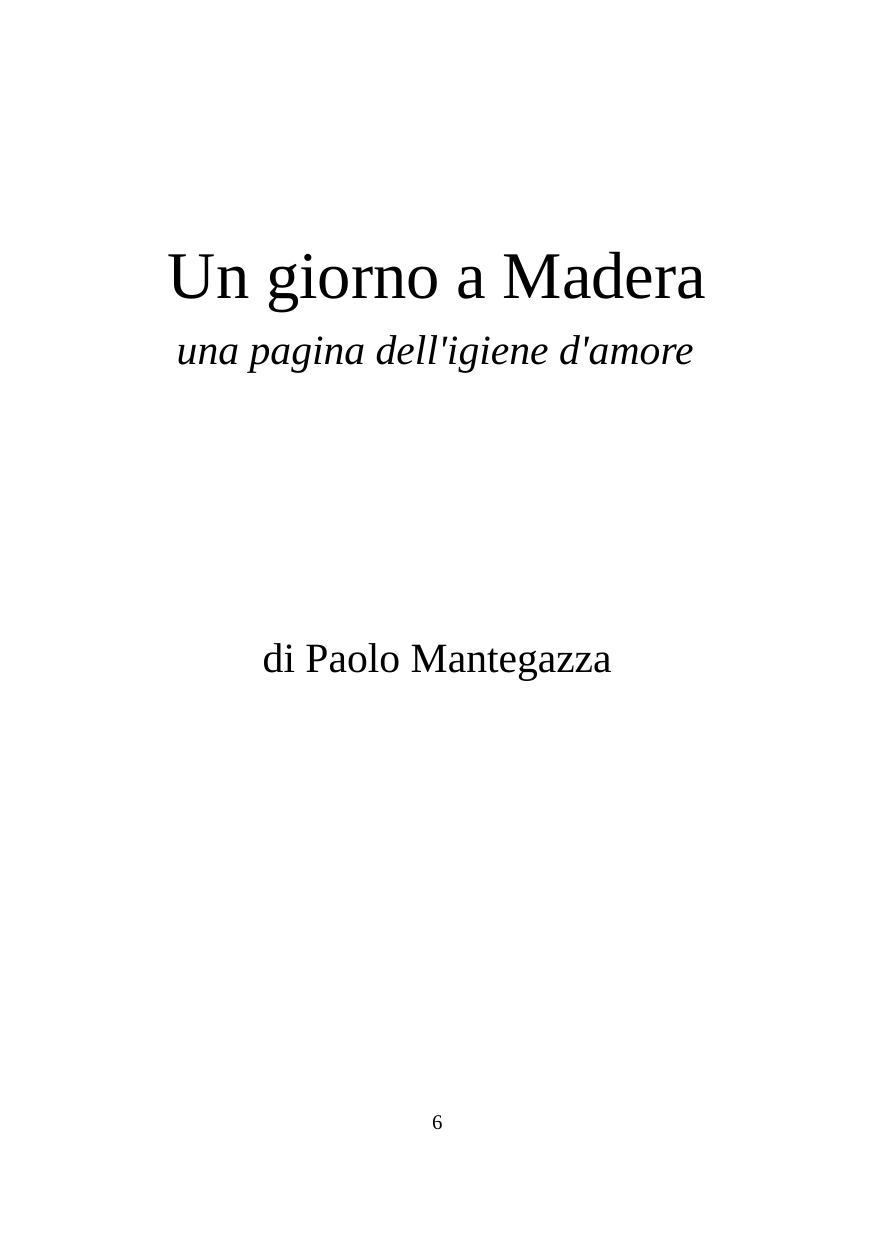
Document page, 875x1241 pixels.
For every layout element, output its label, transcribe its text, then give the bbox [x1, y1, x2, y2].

text una pagina dell'igiene d'amore [106, 325, 768, 373]
text di Paolo Mantegazza [106, 633, 768, 681]
subtitle Un giorno a Madera [106, 236, 768, 313]
